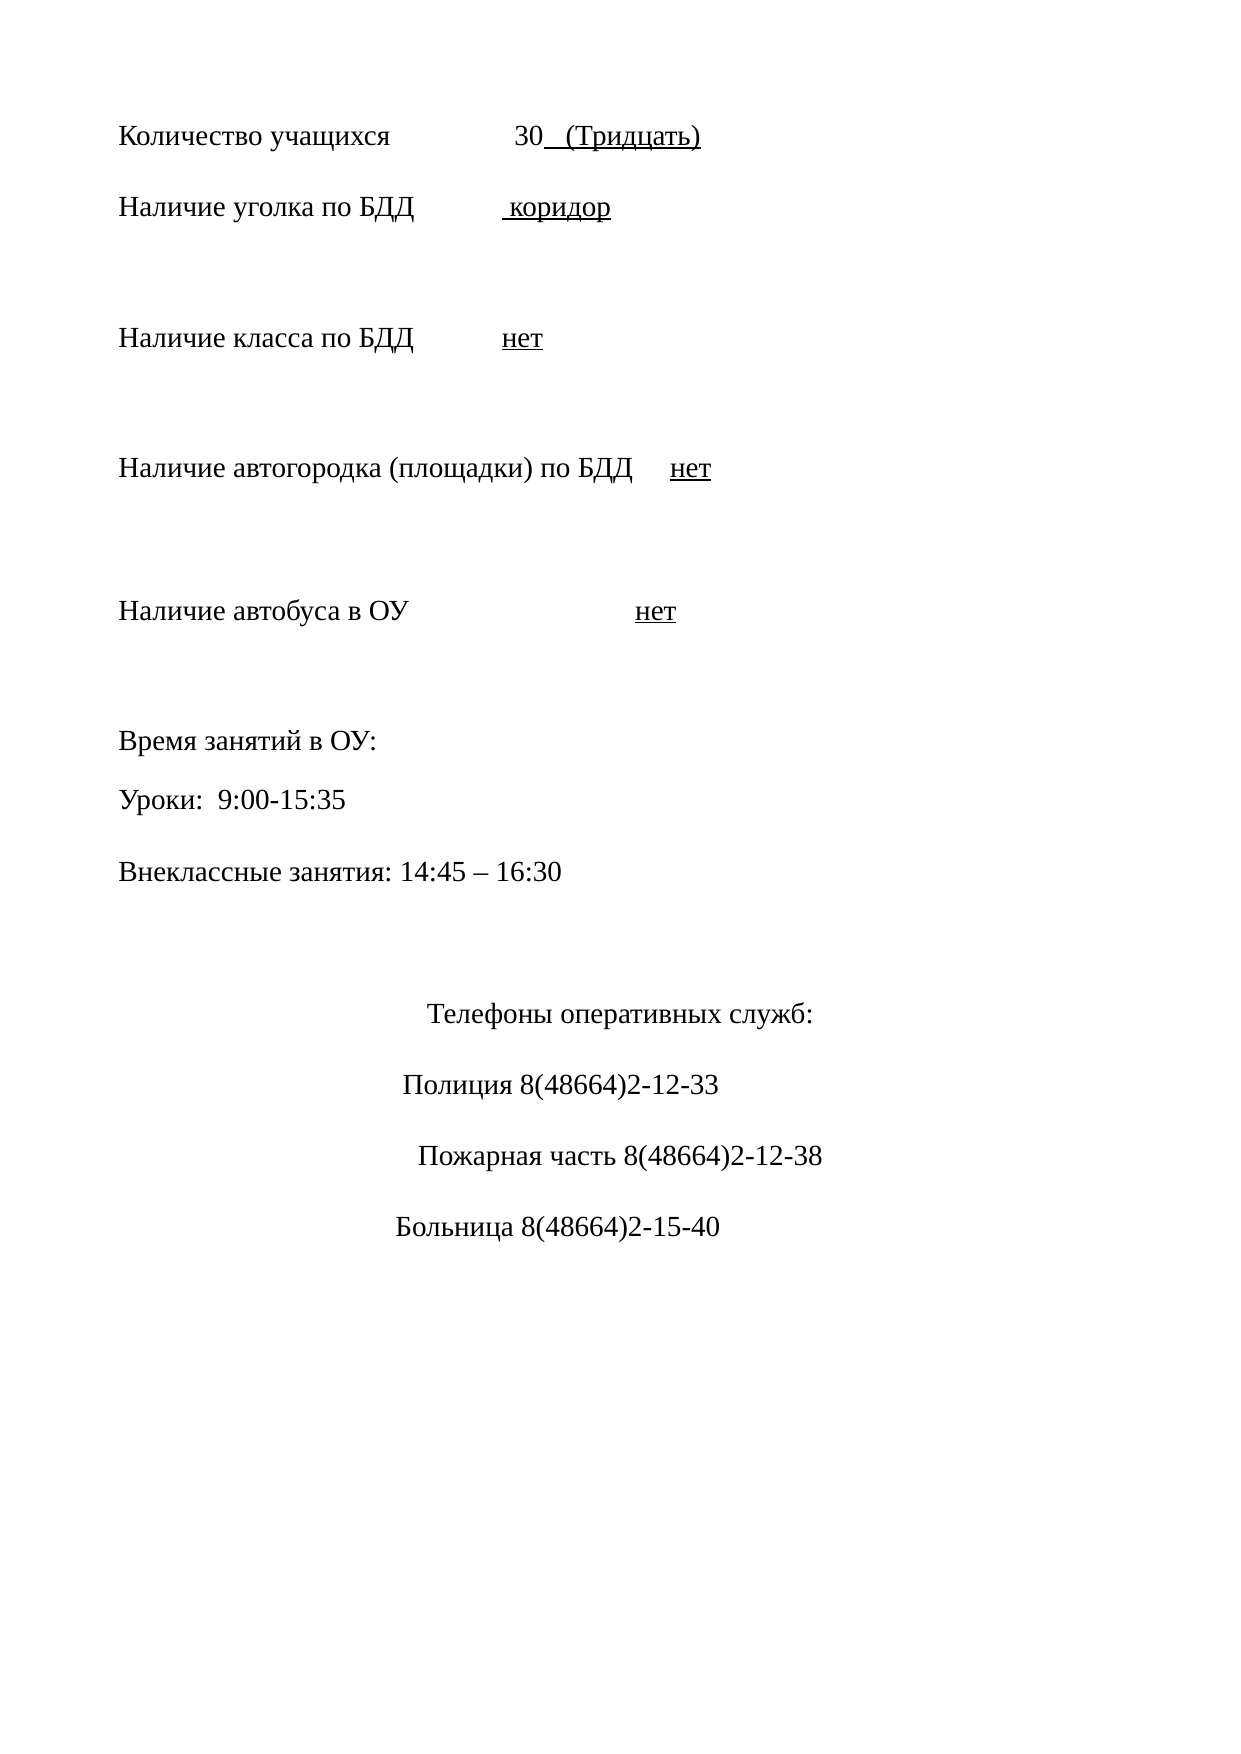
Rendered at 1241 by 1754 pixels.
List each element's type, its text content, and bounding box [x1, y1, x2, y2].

text Телефоны оперативных служб: [118, 996, 1122, 1029]
text Наличие автогородка (площадки) по БДД нет [118, 450, 1122, 484]
text Время занятий в ОУ: [118, 723, 1122, 757]
text Уроки: 9:00-15:35 [118, 782, 1122, 816]
text Количество учащихся 30 (Тридцать) [118, 118, 1122, 152]
text Больница 8(48664)2-15-40 [118, 1209, 1122, 1243]
text Наличие уголка по БДД коридор [118, 189, 1122, 223]
text Полиция 8(48664)2-12-33 [118, 1067, 1122, 1101]
text Внеклассные занятия: 14:45 – 16:30 [118, 854, 1122, 887]
text Наличие автобуса в ОУ нет [118, 593, 1122, 626]
text Пожарная часть 8(48664)2-12-38 [118, 1138, 1122, 1172]
text Наличие класса по БДД нет [118, 320, 1122, 353]
